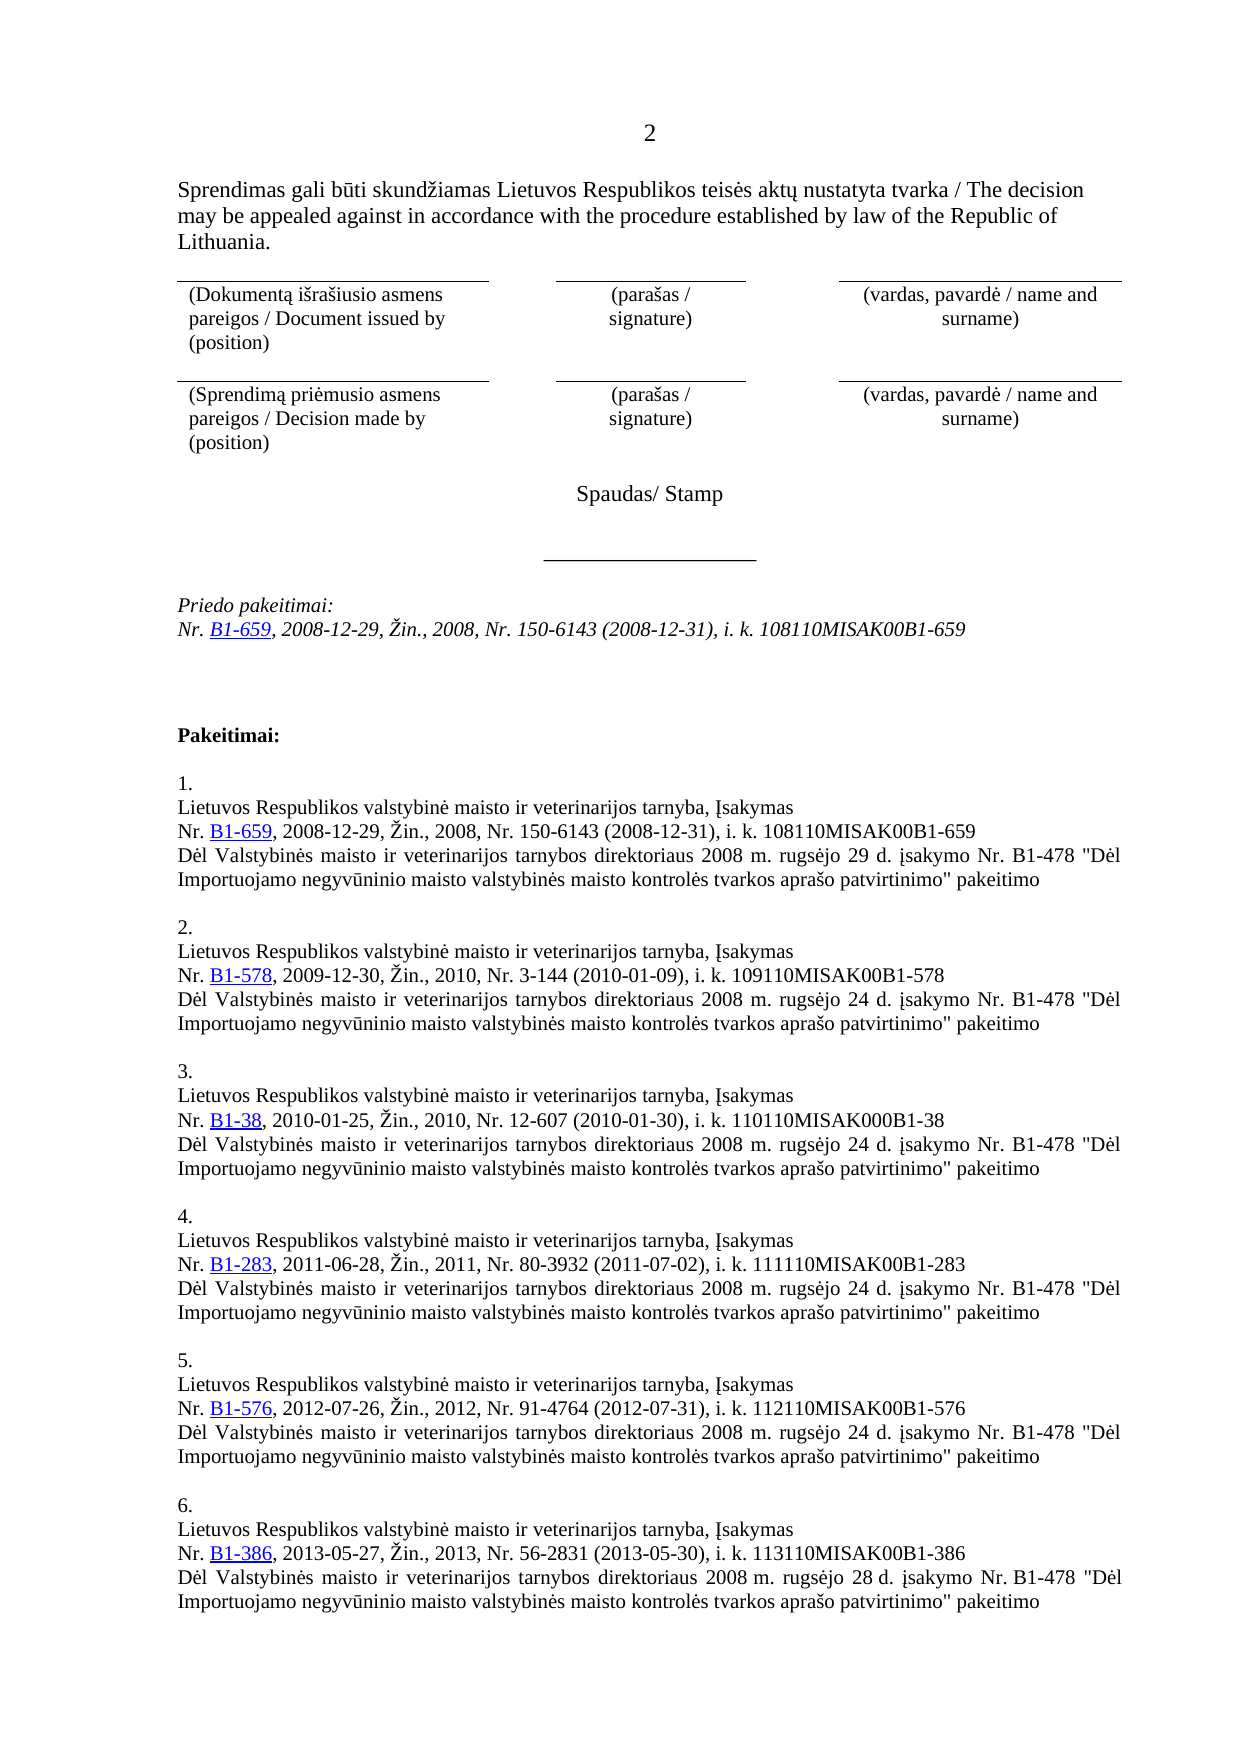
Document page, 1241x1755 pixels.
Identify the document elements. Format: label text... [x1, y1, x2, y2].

text 4. [177, 1204, 1122, 1228]
text Nr. B1-283, 2011-06-28, Žin., 2011, Nr. 80-3932 (2011-07-02), i. k. 111110MISAK00B1-283 [177, 1252, 1122, 1276]
text Dėl Valstybinės maisto ir veterinarijos tarnybos direktoriaus 2008 m. rugsėjo 24 d. įsakymo Nr. B1-478 "Dėl Importuojamo negyvūninio maisto valstybinės maisto kontrolės tvarkos aprašo patvirtinimo" pakeitimo [177, 1420, 1122, 1468]
text Nr. B1-38, 2010-01-25, Žin., 2010, Nr. 12-607 (2010-01-30), i. k. 110110MISAK000B1-38 [177, 1107, 1122, 1132]
text Nr. B1-659, 2008-12-29, Žin., 2008, Nr. 150-6143 (2008-12-31), i. k. 108110MISAK00B1-659 [177, 819, 1122, 843]
table_header [489, 281, 556, 354]
text Nr. B1-659, 2008-12-29, Žin., 2008, Nr. 150-6143 (2008-12-31), i. k. 108110MISAK00B1-659 [177, 617, 1122, 641]
text Lietuvos Respublikos valstybinė maisto ir veterinarijos tarnyba, Įsakymas [177, 939, 1122, 963]
table_header (Sprendimą priėmusio asmens pareigos / Decision made by (position) [177, 382, 488, 454]
text Dėl Valstybinės maisto ir veterinarijos tarnybos direktoriaus 2008 m. rugsėjo 29 d. įsakymo Nr. B1-478 "Dėl Importuojamo negyvūninio maisto valstybinės maisto kontrolės tvarkos aprašo patvirtinimo" pakeitimo [177, 843, 1122, 891]
table_header (vardas, pavardė / name and surname) [839, 382, 1122, 454]
table_header (vardas, pavardė / name and surname) [839, 282, 1122, 354]
text Nr. B1-578, 2009-12-30, Žin., 2010, Nr. 3-144 (2010-01-09), i. k. 109110MISAK00B1-578 [177, 963, 1122, 987]
text 3. [177, 1059, 1122, 1083]
text 5. [177, 1348, 1122, 1372]
table_header (parašas / signature) [556, 382, 746, 454]
text Lietuvos Respublikos valstybinė maisto ir veterinarijos tarnyba, Įsakymas [177, 1083, 1122, 1107]
text 6. [177, 1492, 1122, 1517]
text Nr. B1-576, 2012-07-26, Žin., 2012, Nr. 91-4764 (2012-07-31), i. k. 112110MISAK00B1-576 [177, 1396, 1122, 1420]
text Dėl Valstybinės maisto ir veterinarijos tarnybos direktoriaus 2008 m. rugsėjo 28 d. įsakymo Nr. B1-478 "Dėl Importuojamo negyvūninio maisto valstybinės maisto kontrolės tvarkos aprašo patvirtinimo" pakeitimo [177, 1565, 1122, 1613]
text Lietuvos Respublikos valstybinė maisto ir veterinarijos tarnyba, Įsakymas [177, 1228, 1122, 1252]
text Spaudas/ Stamp [177, 480, 1122, 507]
table_header (Dokumentą išrašiusio asmens pareigos / Document issued by (position) [177, 282, 488, 354]
table_header [489, 381, 556, 454]
text Dėl Valstybinės maisto ir veterinarijos tarnybos direktoriaus 2008 m. rugsėjo 24 d. įsakymo Nr. B1-478 "Dėl Importuojamo negyvūninio maisto valstybinės maisto kontrolės tvarkos aprašo patvirtinimo" pakeitimo [177, 1132, 1122, 1180]
text Priedo pakeitimai: [177, 593, 1122, 617]
table_header [746, 381, 838, 454]
table_header (parašas / signature) [556, 282, 746, 354]
text Pakeitimai: [177, 722, 1122, 747]
text _________________ [177, 535, 1122, 564]
text Lietuvos Respublikos valstybinė maisto ir veterinarijos tarnyba, Įsakymas [177, 1372, 1122, 1396]
text Sprendimas gali būti skundžiamas Lietuvos Respublikos teisės aktų nustatyta tvarka / The decision may be appealed against in accordance with the procedure established by law of the Republic of Lithuania. [177, 176, 1122, 255]
text 2. [177, 915, 1122, 939]
text Lietuvos Respublikos valstybinė maisto ir veterinarijos tarnyba, Įsakymas [177, 1517, 1122, 1541]
text Lietuvos Respublikos valstybinė maisto ir veterinarijos tarnyba, Įsakymas [177, 795, 1122, 819]
text Dėl Valstybinės maisto ir veterinarijos tarnybos direktoriaus 2008 m. rugsėjo 24 d. įsakymo Nr. B1-478 "Dėl Importuojamo negyvūninio maisto valstybinės maisto kontrolės tvarkos aprašo patvirtinimo" pakeitimo [177, 987, 1122, 1035]
text 1. [177, 771, 1122, 795]
table_header [746, 281, 838, 354]
text Dėl Valstybinės maisto ir veterinarijos tarnybos direktoriaus 2008 m. rugsėjo 24 d. įsakymo Nr. B1-478 "Dėl Importuojamo negyvūninio maisto valstybinės maisto kontrolės tvarkos aprašo patvirtinimo" pakeitimo [177, 1276, 1122, 1324]
text Nr. B1-386, 2013-05-27, Žin., 2013, Nr. 56-2831 (2013-05-30), i. k. 113110MISAK00B1-386 [177, 1541, 1122, 1565]
